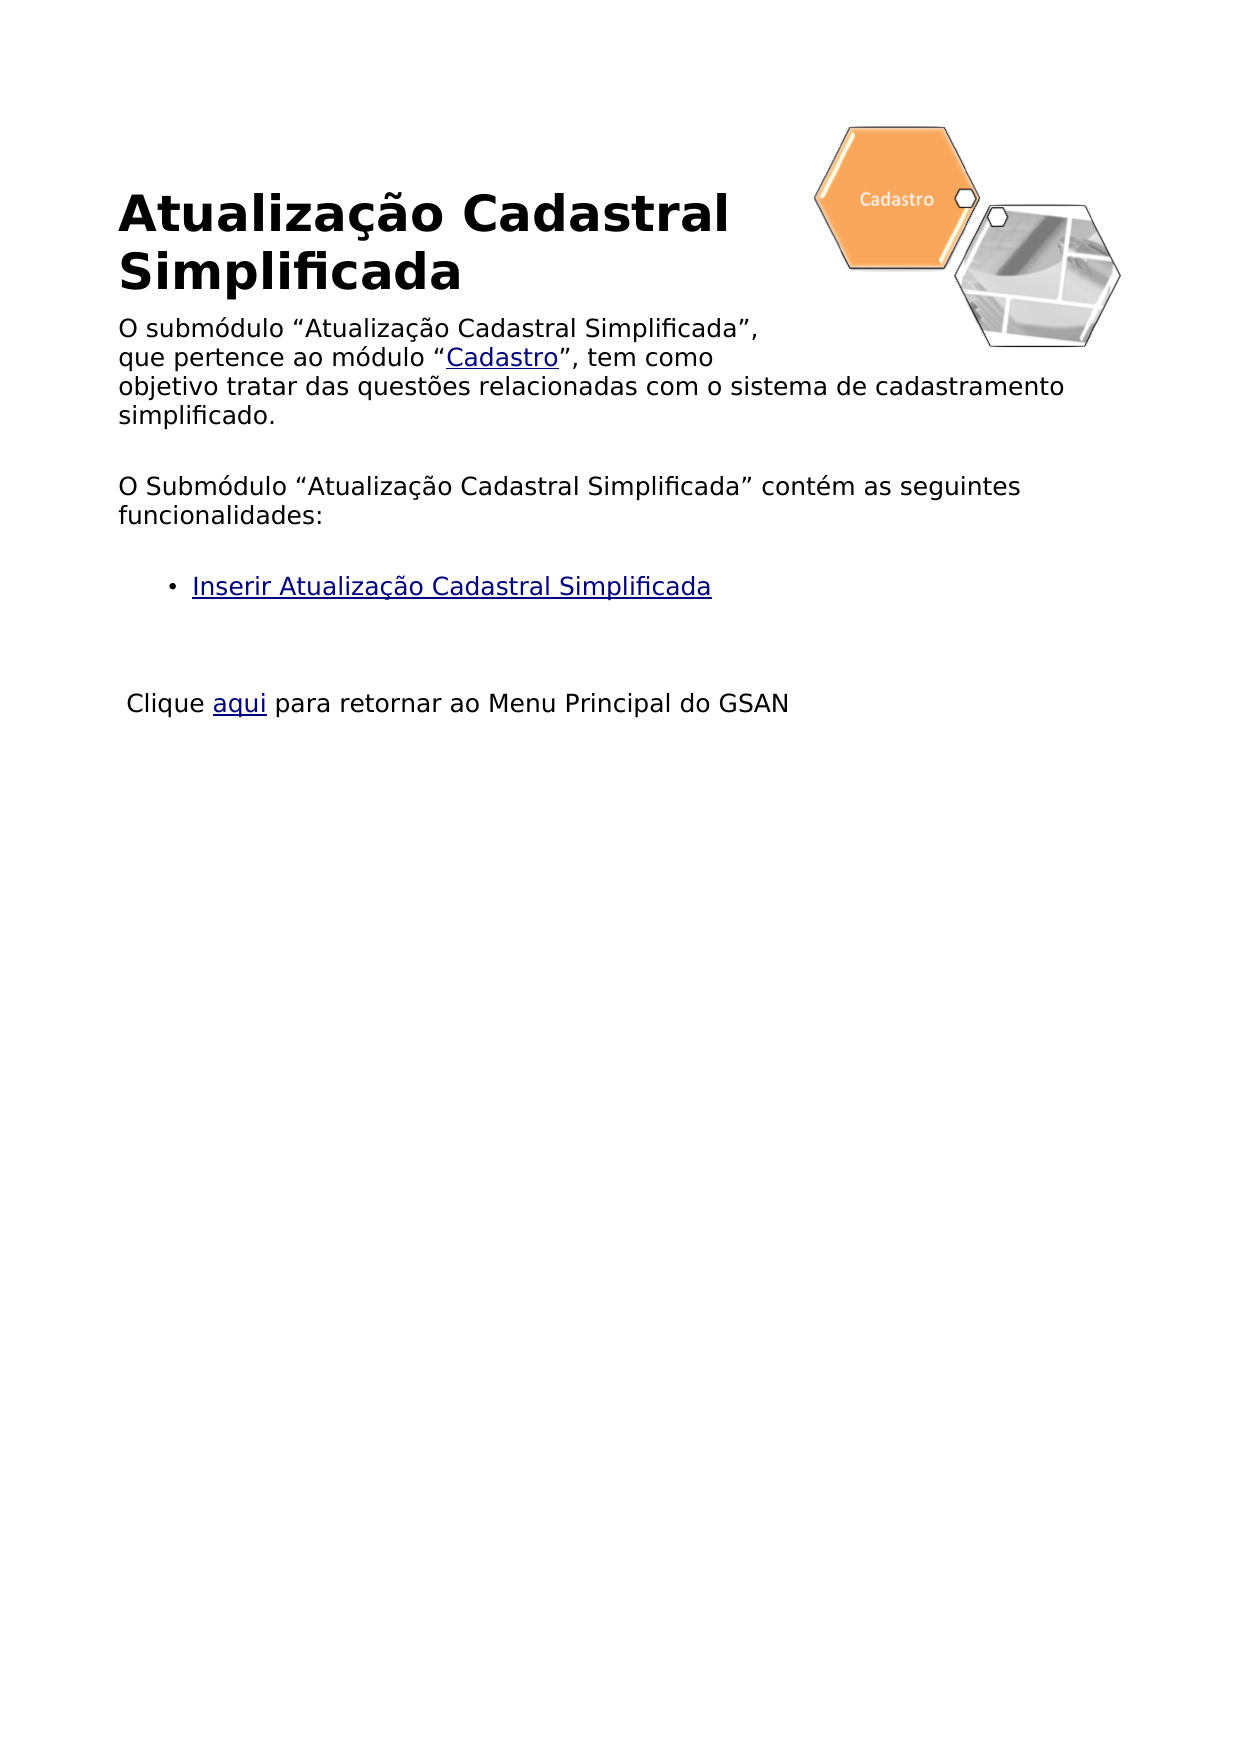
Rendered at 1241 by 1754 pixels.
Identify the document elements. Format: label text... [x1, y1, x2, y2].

text Clique aqui para retornar ao Menu Principal do GSAN [118, 602, 1122, 718]
text O Submódulo “Atualização Cadastral Simplificada” contém as seguintes funcionalidades: [118, 472, 1122, 530]
list Inserir Atualização Cadastral Simplificada [177, 572, 1122, 602]
text O submódulo “Atualização Cadastral Simplificada”, que pertence ao módulo “Cadastro”, tem como objetivo tratar das questões relacionadas com o sistema de cadastramento simplificado. [118, 314, 1122, 459]
subtitle Atualização Cadastral Simplificada [118, 185, 809, 301]
picture [809, 118, 1123, 353]
